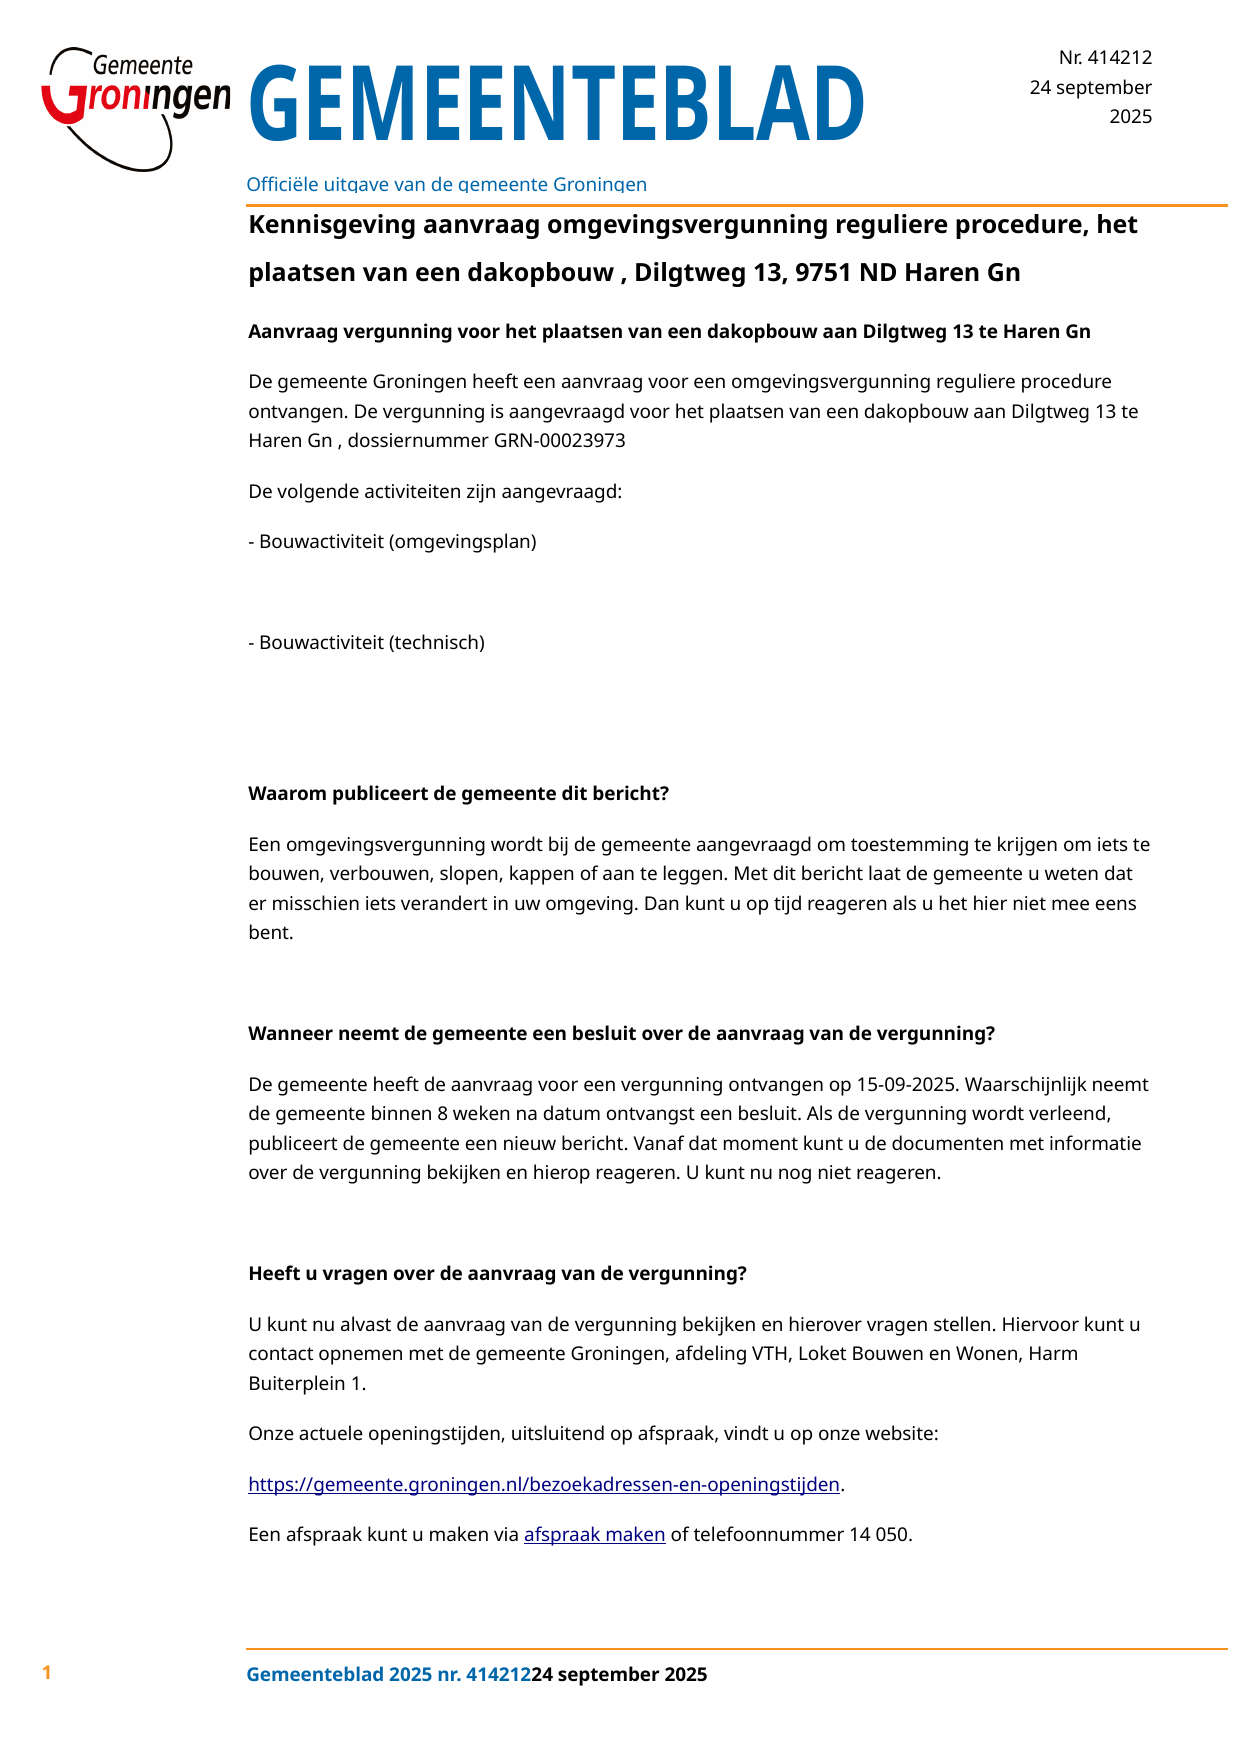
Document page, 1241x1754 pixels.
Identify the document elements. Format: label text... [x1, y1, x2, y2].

text - Bouwactiviteit (technisch) [248, 629, 1152, 655]
text https://gemeente.groningen.nl/bezoekadressen-en-openingstijden. [248, 1471, 1152, 1497]
text Een omgevingsvergunning wordt bij de gemeente aangevraagd om toestemming te krijgen om iets te bouwen, verbouwen, slopen, kappen of aan te leggen. Met dit bericht laat de gemeente u weten dat er misschien iets verandert in uw omgeving. Dan kunt u op tijd reageren als u het hier niet mee eens bent. [248, 831, 1152, 945]
text Aanvraag vergunning voor het plaatsen van een dakopbouw aan Dilgtweg 13 te Haren Gn [248, 318, 1152, 344]
text Heeft u vragen over de aanvraag van de vergunning? [248, 1260, 1152, 1286]
text Kennisgeving aanvraag omgevingsvergunning reguliere procedure, het plaatsen van een dakopbouw , Dilgtweg 13, 9751 ND Haren Gn [248, 207, 1152, 288]
text Een afspraak kunt u maken via afspraak maken of telefoonnummer 14 050. [248, 1521, 1152, 1547]
text - Bouwactiviteit (omgevingsplan) [248, 528, 1152, 554]
text U kunt nu alvast de aanvraag van de vergunning bekijken en hierover vragen stellen. Hiervoor kunt u contact opnemen met de gemeente Groningen, afdeling VTH, Loket Bouwen en Wonen, Harm Buiterplein 1. [248, 1311, 1152, 1396]
text De gemeente Groningen heeft een aanvraag voor een omgevingsvergunning reguliere procedure ontvangen. De vergunning is aangevraagd voor het plaatsen van een dakopbouw aan Dilgtweg 13 te Haren Gn , dossiernummer GRN-00023973 [248, 368, 1152, 453]
text De volgende activiteiten zijn aangevraagd: [248, 478, 1152, 504]
text Onze actuele openingstijden, uitsluitend op afspraak, vindt u op onze website: [248, 1420, 1152, 1446]
picture [41, 47, 231, 172]
text Wanneer neemt de gemeente een besluit over de aanvraag van de vergunning? [248, 1020, 1152, 1046]
text De gemeente heeft de aanvraag voor een vergunning ontvangen op 15-09-2025. Waarschijnlijk neemt de gemeente binnen 8 weken na datum ontvangst een besluit. Als de vergunning wordt verleend, publiceert de gemeente een nieuw bericht. Vanaf dat moment kunt u de documenten met informatie over de vergunning bekijken en hierop reageren. U kunt nu nog niet reageren. [248, 1071, 1152, 1185]
text Waarom publiceert de gemeente dit bericht? [248, 780, 1152, 806]
